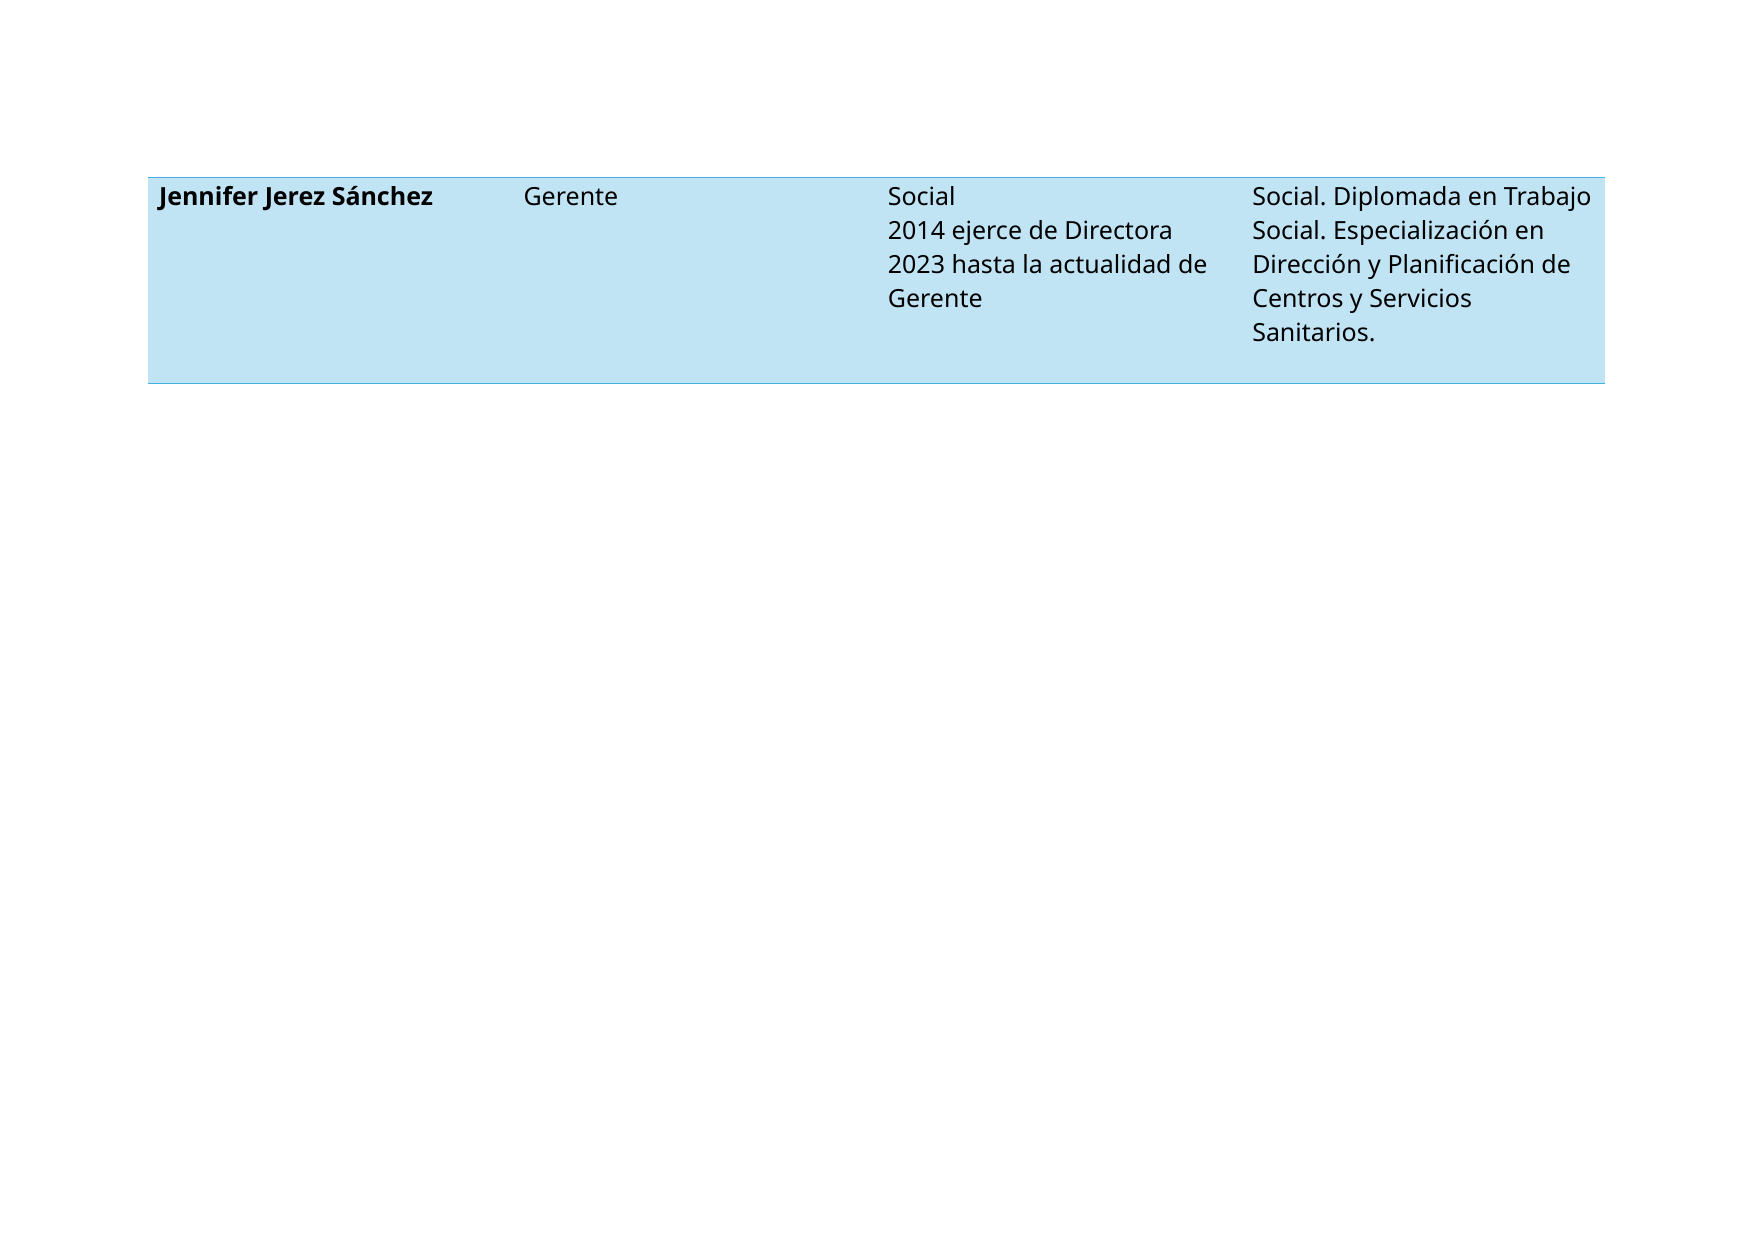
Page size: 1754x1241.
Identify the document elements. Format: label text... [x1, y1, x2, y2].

table_cell Gerente [512, 178, 876, 383]
table_cell Social 2014 ejerce de Directora 2023 hasta la actualidad de Gerente [876, 178, 1241, 383]
table_cell Social. Diplomada en Trabajo Social. Especialización en Dirección y Planificación de Centros y Servicios Sanitarios. [1241, 178, 1605, 383]
table_cell Jennifer Jerez Sánchez [148, 178, 512, 383]
